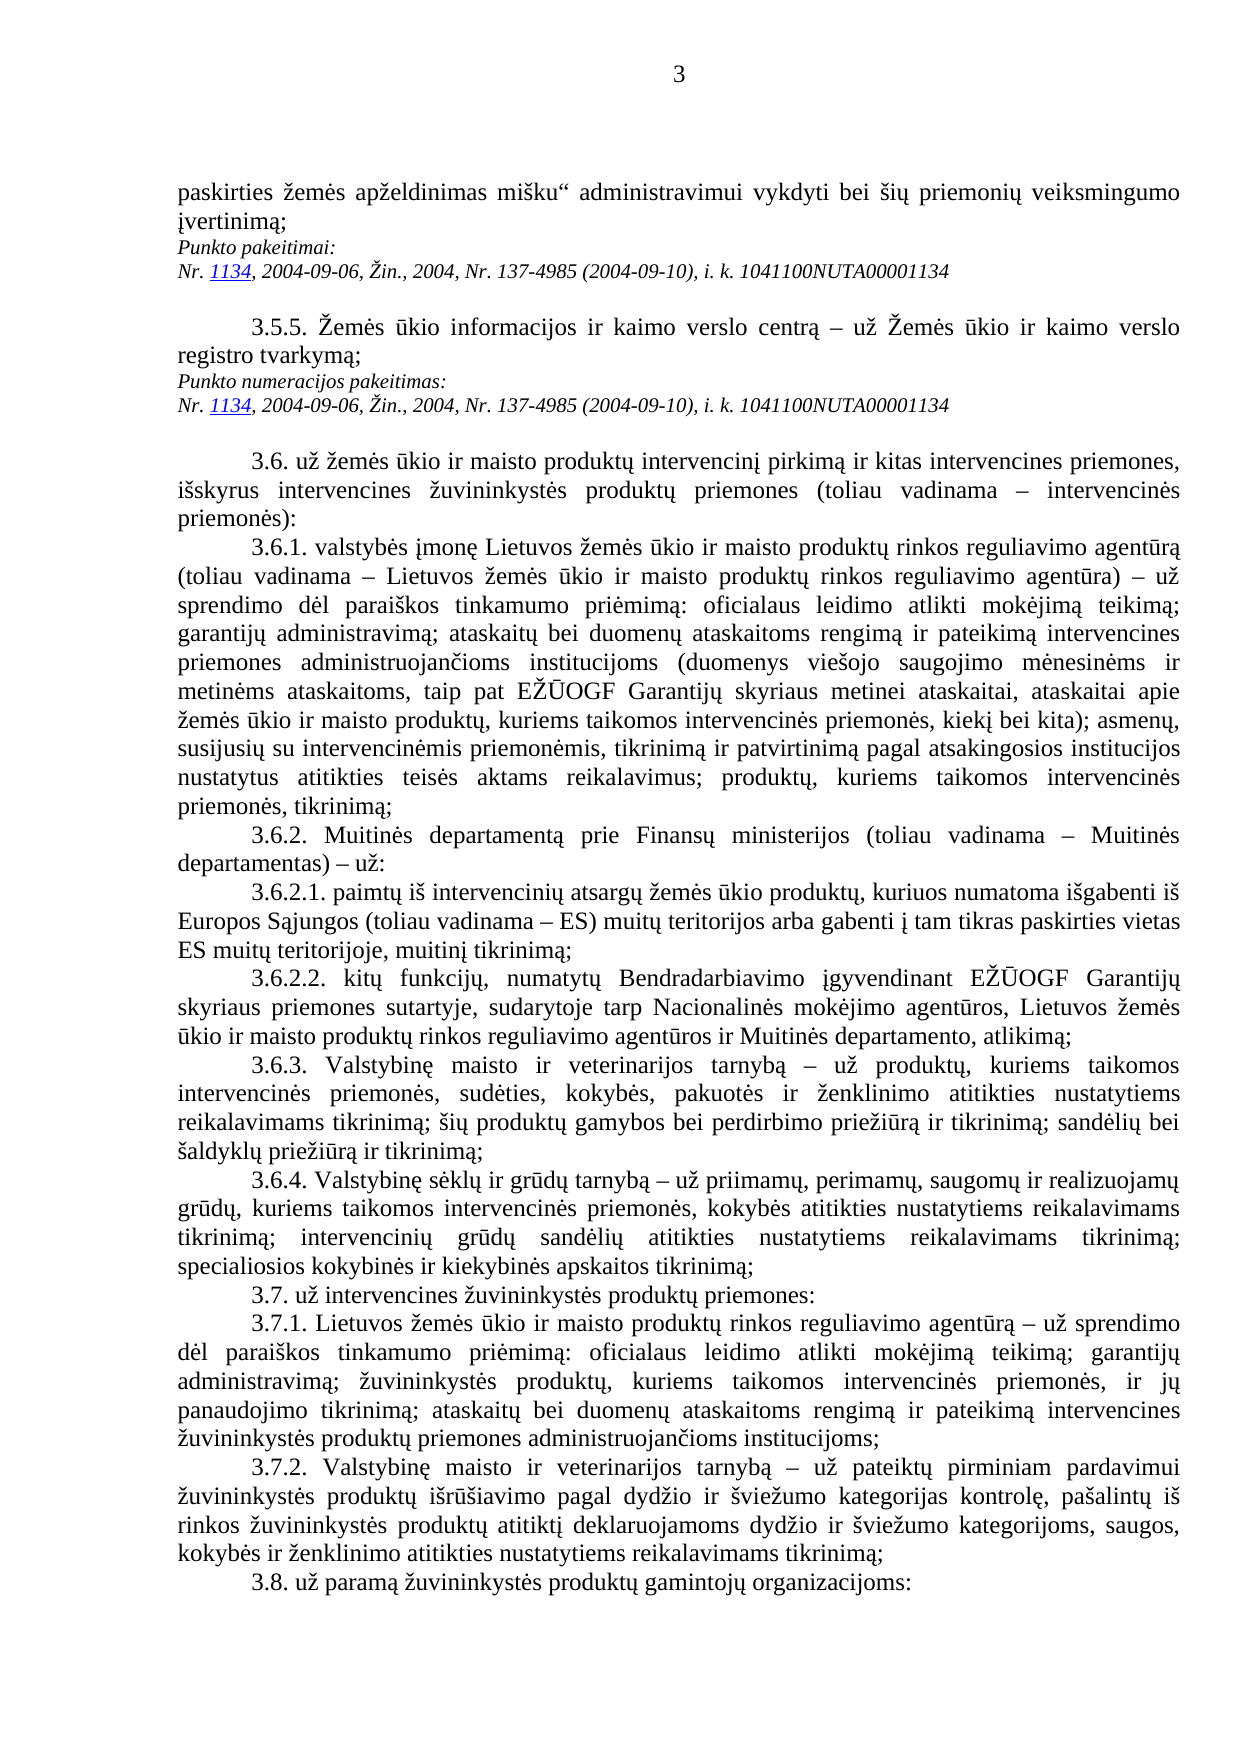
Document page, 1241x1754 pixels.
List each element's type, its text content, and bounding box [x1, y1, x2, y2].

text Punkto pakeitimai: [177, 235, 1181, 259]
text 3.7.1. Lietuvos žemės ūkio ir maisto produktų rinkos reguliavimo agentūrą – už sprendimo dėl paraiškos tinkamumo priėmimą: oficialaus leidimo atlikti mokėjimą teikimą; garantijų administravimą; žuvininkystės produktų, kuriems taikomos intervencinės priemonės, ir jų panaudojimo tikrinimą; ataskaitų bei duomenų ataskaitoms rengimą ir pateikimą intervencines žuvininkystės produktų priemones administruojančioms institucijoms; [177, 1308, 1181, 1452]
text Nr. 1134, 2004-09-06, Žin., 2004, Nr. 137-4985 (2004-09-10), i. k. 1041100NUTA00001134 [177, 393, 1181, 417]
text 3.6.3. Valstybinę maisto ir veterinarijos tarnybą – už produktų, kuriems taikomos intervencinės priemonės, sudėties, kokybės, pakuotės ir ženklinimo atitikties nustatytiems reikalavimams tikrinimą; šių produktų gamybos bei perdirbimo priežiūrą ir tikrinimą; sandėlių bei šaldyklų priežiūrą ir tikrinimą; [177, 1050, 1181, 1165]
text Punkto numeracijos pakeitimas: [177, 369, 1181, 393]
text 3.7. už intervencines žuvininkystės produktų priemones: [177, 1280, 1181, 1308]
text 3.6.2.2. kitų funkcijų, numatytų Bendradarbiavimo įgyvendinant EŽŪOGF Garantijų skyriaus priemones sutartyje, sudarytoje tarp Nacionalinės mokėjimo agentūros, Lietuvos žemės ūkio ir maisto produktų rinkos reguliavimo agentūros ir Muitinės departamento, atlikimą; [177, 963, 1181, 1050]
text 3.6.1. valstybės įmonę Lietuvos žemės ūkio ir maisto produktų rinkos reguliavimo agentūrą (toliau vadinama – Lietuvos žemės ūkio ir maisto produktų rinkos reguliavimo agentūra) – už sprendimo dėl paraiškos tinkamumo priėmimą: oficialaus leidimo atlikti mokėjimą teikimą; garantijų administravimą; ataskaitų bei duomenų ataskaitoms rengimą ir pateikimą intervencines priemones administruojančioms institucijoms (duomenys viešojo saugojimo mėnesinėms ir metinėms ataskaitoms, taip pat EŽŪOGF Garantijų skyriaus metinei ataskaitai, ataskaitai apie žemės ūkio ir maisto produktų, kuriems taikomos intervencinės priemonės, kiekį bei kita); asmenų, susijusių su intervencinėmis priemonėmis, tikrinimą ir patvirtinimą pagal atsakingosios institucijos nustatytus atitikties teisės aktams reikalavimus; produktų, kuriems taikomos intervencinės priemonės, tikrinimą; [177, 532, 1181, 820]
text 3.7.2. Valstybinę maisto ir veterinarijos tarnybą – už pateiktų pirminiam pardavimui žuvininkystės produktų išrūšiavimo pagal dydžio ir šviežumo kategorijas kontrolę, pašalintų iš rinkos žuvininkystės produktų atitiktį deklaruojamoms dydžio ir šviežumo kategorijoms, saugos, kokybės ir ženklinimo atitikties nustatytiems reikalavimams tikrinimą; [177, 1452, 1181, 1567]
text 3.5.5. Žemės ūkio informacijos ir kaimo verslo centrą – už Žemės ūkio ir kaimo verslo registro tvarkymą; [177, 312, 1181, 369]
text 3.6. už žemės ūkio ir maisto produktų intervencinį pirkimą ir kitas intervencines priemones, išskyrus intervencines žuvininkystės produktų priemones (toliau vadinama – intervencinės priemonės): [177, 446, 1181, 532]
text 3.6.2.1. paimtų iš intervencinių atsargų žemės ūkio produktų, kuriuos numatoma išgabenti iš Europos Sąjungos (toliau vadinama – ES) muitų teritorijos arba gabenti į tam tikras paskirties vietas ES muitų teritorijoje, muitinį tikrinimą; [177, 877, 1181, 963]
text Nr. 1134, 2004-09-06, Žin., 2004, Nr. 137-4985 (2004-09-10), i. k. 1041100NUTA00001134 [177, 259, 1181, 283]
text 3.6.4. Valstybinę sėklų ir grūdų tarnybą – už priimamų, perimamų, saugomų ir realizuojamų grūdų, kuriems taikomos intervencinės priemonės, kokybės atitikties nustatytiems reikalavimams tikrinimą; intervencinių grūdų sandėlių atitikties nustatytiems reikalavimams tikrinimą; specialiosios kokybinės ir kiekybinės apskaitos tikrinimą; [177, 1165, 1181, 1280]
text paskirties žemės apželdinimas mišku“ administravimui vykdyti bei šių priemonių veiksmingumo įvertinimą; [177, 177, 1181, 235]
text 3.8. už paramą žuvininkystės produktų gamintojų organizacijoms: [177, 1567, 1181, 1596]
text 3.6.2. Muitinės departamentą prie Finansų ministerijos (toliau vadinama – Muitinės departamentas) – už: [177, 820, 1181, 877]
